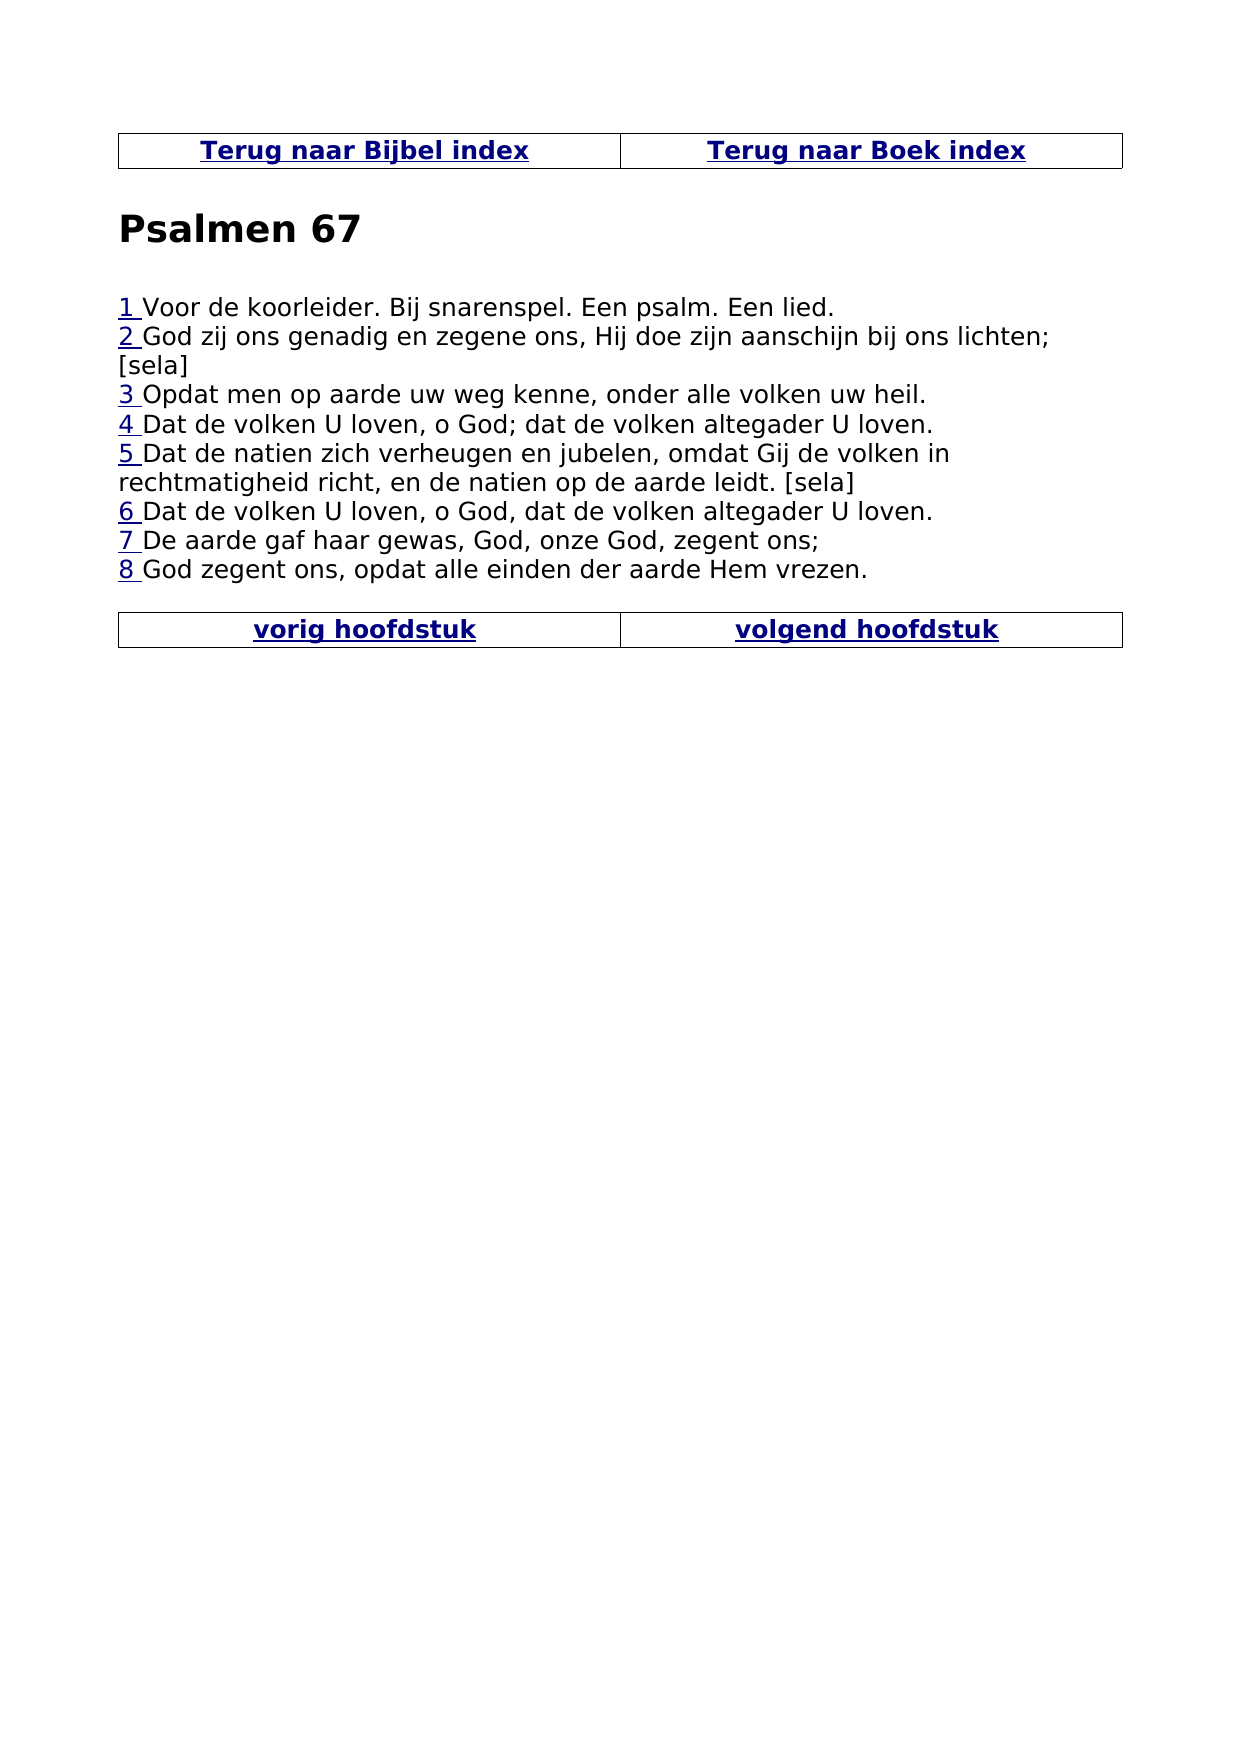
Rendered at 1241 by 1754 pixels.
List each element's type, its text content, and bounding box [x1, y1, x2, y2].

subtitle Psalmen 67 [118, 208, 1122, 252]
table_header Terug naar Boek index [621, 134, 1122, 168]
table_header Terug naar Bijbel index [119, 134, 620, 168]
table_header vorig hoofdstuk [119, 613, 620, 647]
text 1 Voor de koorleider. Bij snarenspel. Een psalm. Een lied. 2 God zij ons genadig en zegene ons, Hij doe zijn aanschijn bij ons lichten; [sela] 3 Opdat men op aarde uw weg kenne, onder alle volken uw heil. 4 Dat de volken U loven, o God; dat de volken altegader U loven. 5 Dat de natien zich verheugen en jubelen, omdat Gij de volken in rechtmatigheid richt, en de natien op de aarde leidt. [sela] 6 Dat de volken U loven, o God, dat de volken altegader U loven. 7 De aarde gaf haar gewas, God, onze God, zegent ons; 8 God zegent ons, opdat alle einden der aarde Hem vrezen. [118, 264, 1122, 585]
table_header volgend hoofdstuk [621, 613, 1122, 647]
